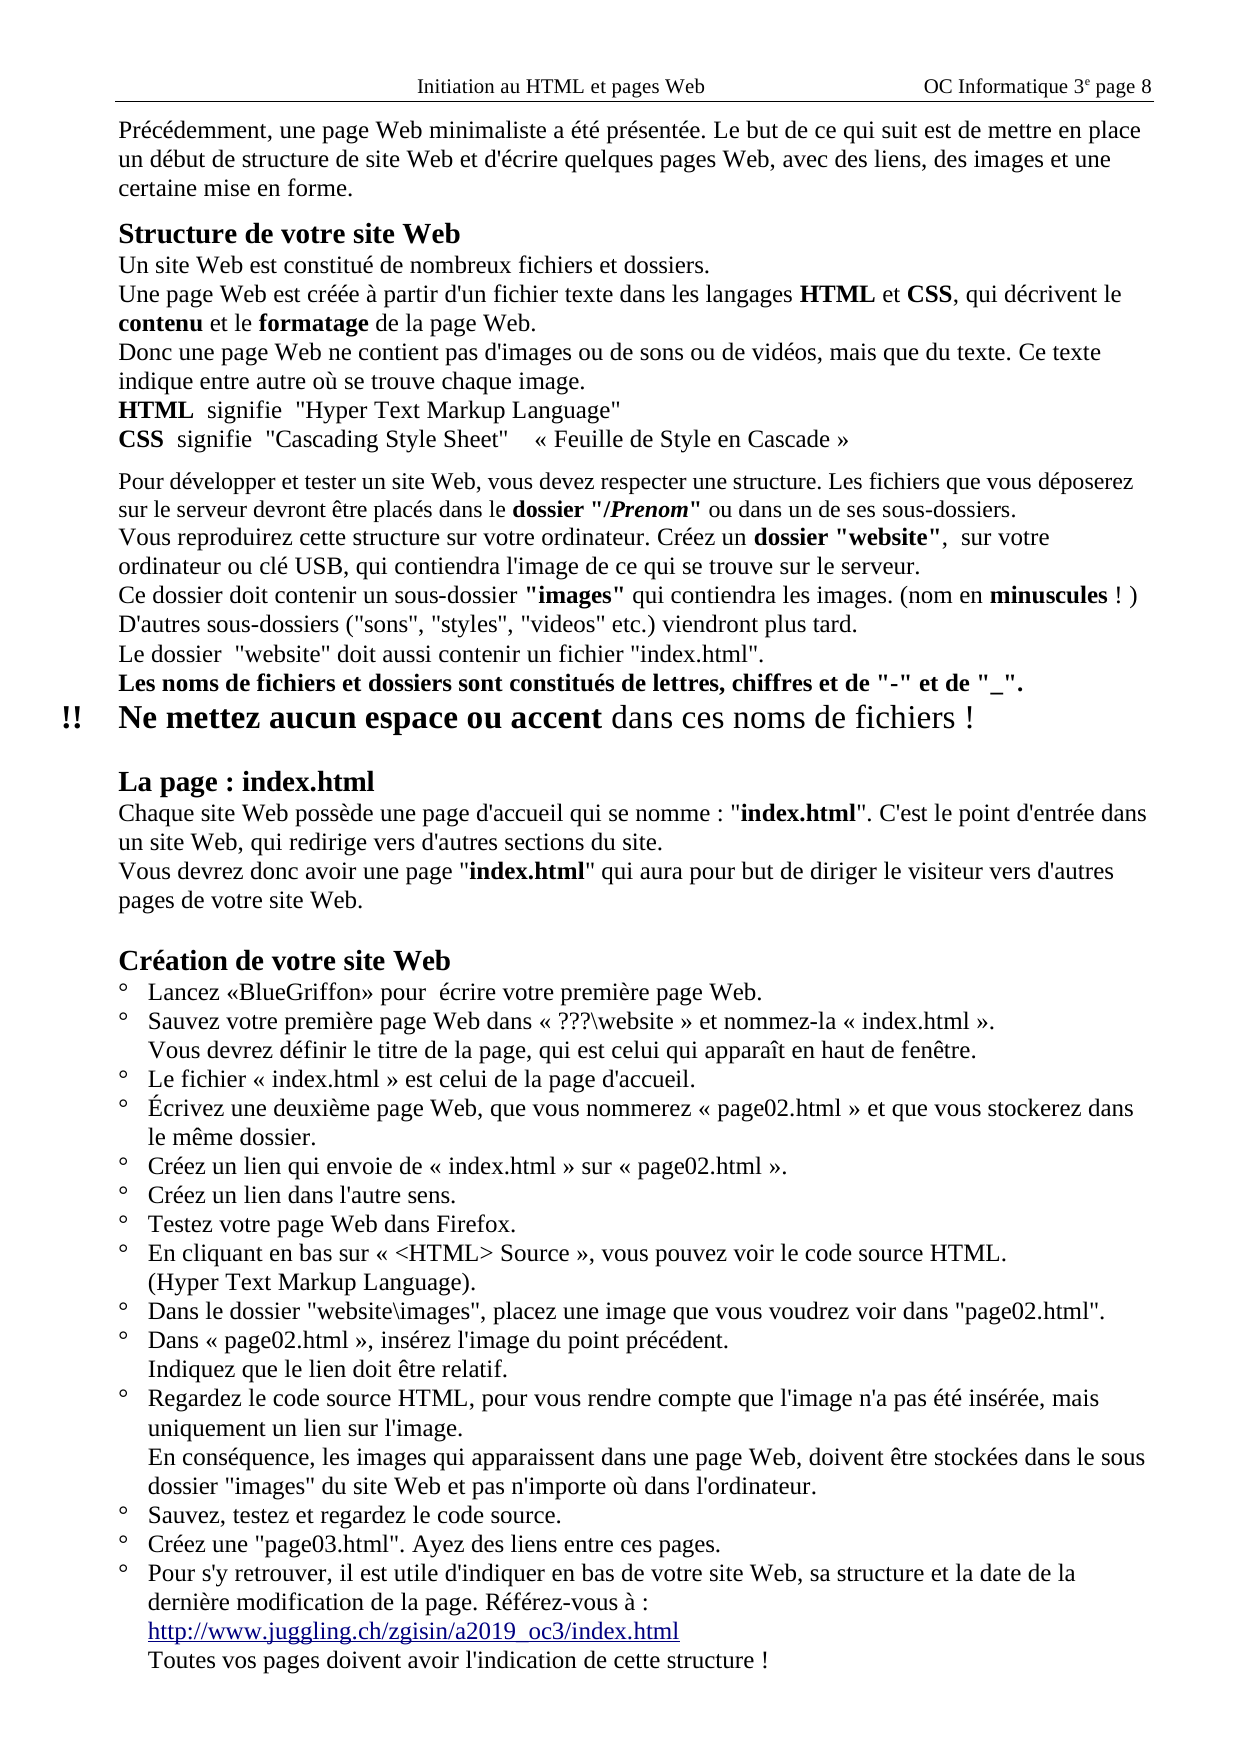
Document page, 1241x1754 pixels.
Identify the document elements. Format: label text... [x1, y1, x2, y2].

text Chaque site Web possède une page d'accueil qui se nomme : "index.html". C'est le point d'entrée dans un site Web, qui redirige vers d'autres sections du site. [118, 798, 1152, 856]
text La page : index.html [118, 764, 1152, 798]
text Structure de votre site Web [118, 216, 1152, 250]
text ° Créez une "page03.html". Ayez des liens entre ces pages. [118, 1529, 1152, 1558]
text Une page Web est créée à partir d'un fichier texte dans les langages HTML et CSS, qui décrivent le contenu et le formatage de la page Web. [118, 279, 1152, 337]
text Ce dossier doit contenir un sous-dossier "images" qui contiendra les images. (nom en minuscules ! ) [118, 580, 1152, 609]
text Donc une page Web ne contient pas d'images ou de sons ou de vidéos, mais que du texte. Ce texte indique entre autre où se trouve chaque image. [118, 337, 1152, 395]
text ° Lancez «BlueGriffon» pour écrire votre première page Web. [118, 976, 1152, 1006]
text Un site Web est constitué de nombreux fichiers et dossiers. [118, 250, 1152, 279]
text ° Pour s'y retrouver, il est utile d'indiquer en bas de votre site Web, sa structure et la date de la dernière modification de la page. Référez-vous à : http://www.juggling.ch/zgisin/a2019_oc3/index.html [118, 1558, 1152, 1645]
text ° Sauvez, testez et regardez le code source. [118, 1499, 1152, 1529]
text ° En cliquant en bas sur « <HTML> Source », vous pouvez voir le code source HTML. (Hyper Text Markup Language). [118, 1238, 1152, 1296]
text Vous devrez définir le titre de la page, qui est celui qui apparaît en haut de fenêtre. [118, 1034, 1152, 1064]
text ° Dans le dossier "website\images", placez une image que vous voudrez voir dans "page02.html". [118, 1296, 1152, 1325]
text Pour développer et tester un site Web, vous devez respecter une structure. Les fichiers que vous déposerez sur le serveur devront être placés dans le dossier "/Prenom" ou dans un de ses sous-dossiers. [118, 467, 1152, 522]
text Vous devrez donc avoir une page "index.html" qui aura pour but de diriger le visiteur vers d'autres pages de votre site Web. [118, 856, 1152, 914]
text ° Le fichier « index.html » est celui de la page d'accueil. [118, 1064, 1152, 1093]
text Toutes vos pages doivent avoir l'indication de cette structure ! [118, 1645, 1152, 1674]
text ° Créez un lien dans l'autre sens. [118, 1180, 1152, 1209]
text ° Écrivez une deuxième page Web, que vous nommerez « page02.html » et que vous stockerez dans le même dossier. [118, 1093, 1152, 1151]
text ° Sauvez votre première page Web dans « ???\website » et nommez-la « index.html ». [118, 1006, 1152, 1034]
text Création de votre site Web [118, 943, 1152, 976]
text D'autres sous-dossiers ("sons", "styles", "videos" etc.) viendront plus tard. [118, 609, 1152, 638]
text Vous reproduirez cette structure sur votre ordinateur. Créez un dossier "website", sur votre ordinateur ou clé USB, qui contiendra l'image de ce qui se trouve sur le serveur. [118, 522, 1152, 580]
text ° Dans « page02.html », insérez l'image du point précédent. Indiquez que le lien doit être relatif. [118, 1325, 1152, 1383]
text ° Regardez le code source HTML, pour vous rendre compte que l'image n'a pas été insérée, mais uniquement un lien sur l'image. En conséquence, les images qui apparaissent dans une page Web, doivent être stockées dans le sous dossier "images" du site Web et pas n'importe où dans l'ordinateur. [118, 1383, 1152, 1499]
text CSS signifie "Cascading Style Sheet" « Feuille de Style en Cascade » [118, 424, 1152, 453]
text Précédemment, une page Web minimaliste a été présentée. Le but de ce qui suit est de mettre en place un début de structure de site Web et d'écrire quelques pages Web, avec des liens, des images et une certaine mise en forme. [118, 115, 1152, 202]
text !! Ne mettez aucun espace ou accent dans ces noms de fichiers ! [61, 697, 1152, 735]
text Les noms de fichiers et dossiers sont constitués de lettres, chiffres et de "-" et de "_". [118, 667, 1152, 697]
text ° Créez un lien qui envoie de « index.html » sur « page02.html ». [118, 1151, 1152, 1180]
text Le dossier "website" doit aussi contenir un fichier "index.html". [118, 638, 1152, 667]
text HTML signifie "Hyper Text Markup Language" [118, 395, 1152, 424]
text ° Testez votre page Web dans Firefox. [118, 1209, 1152, 1238]
